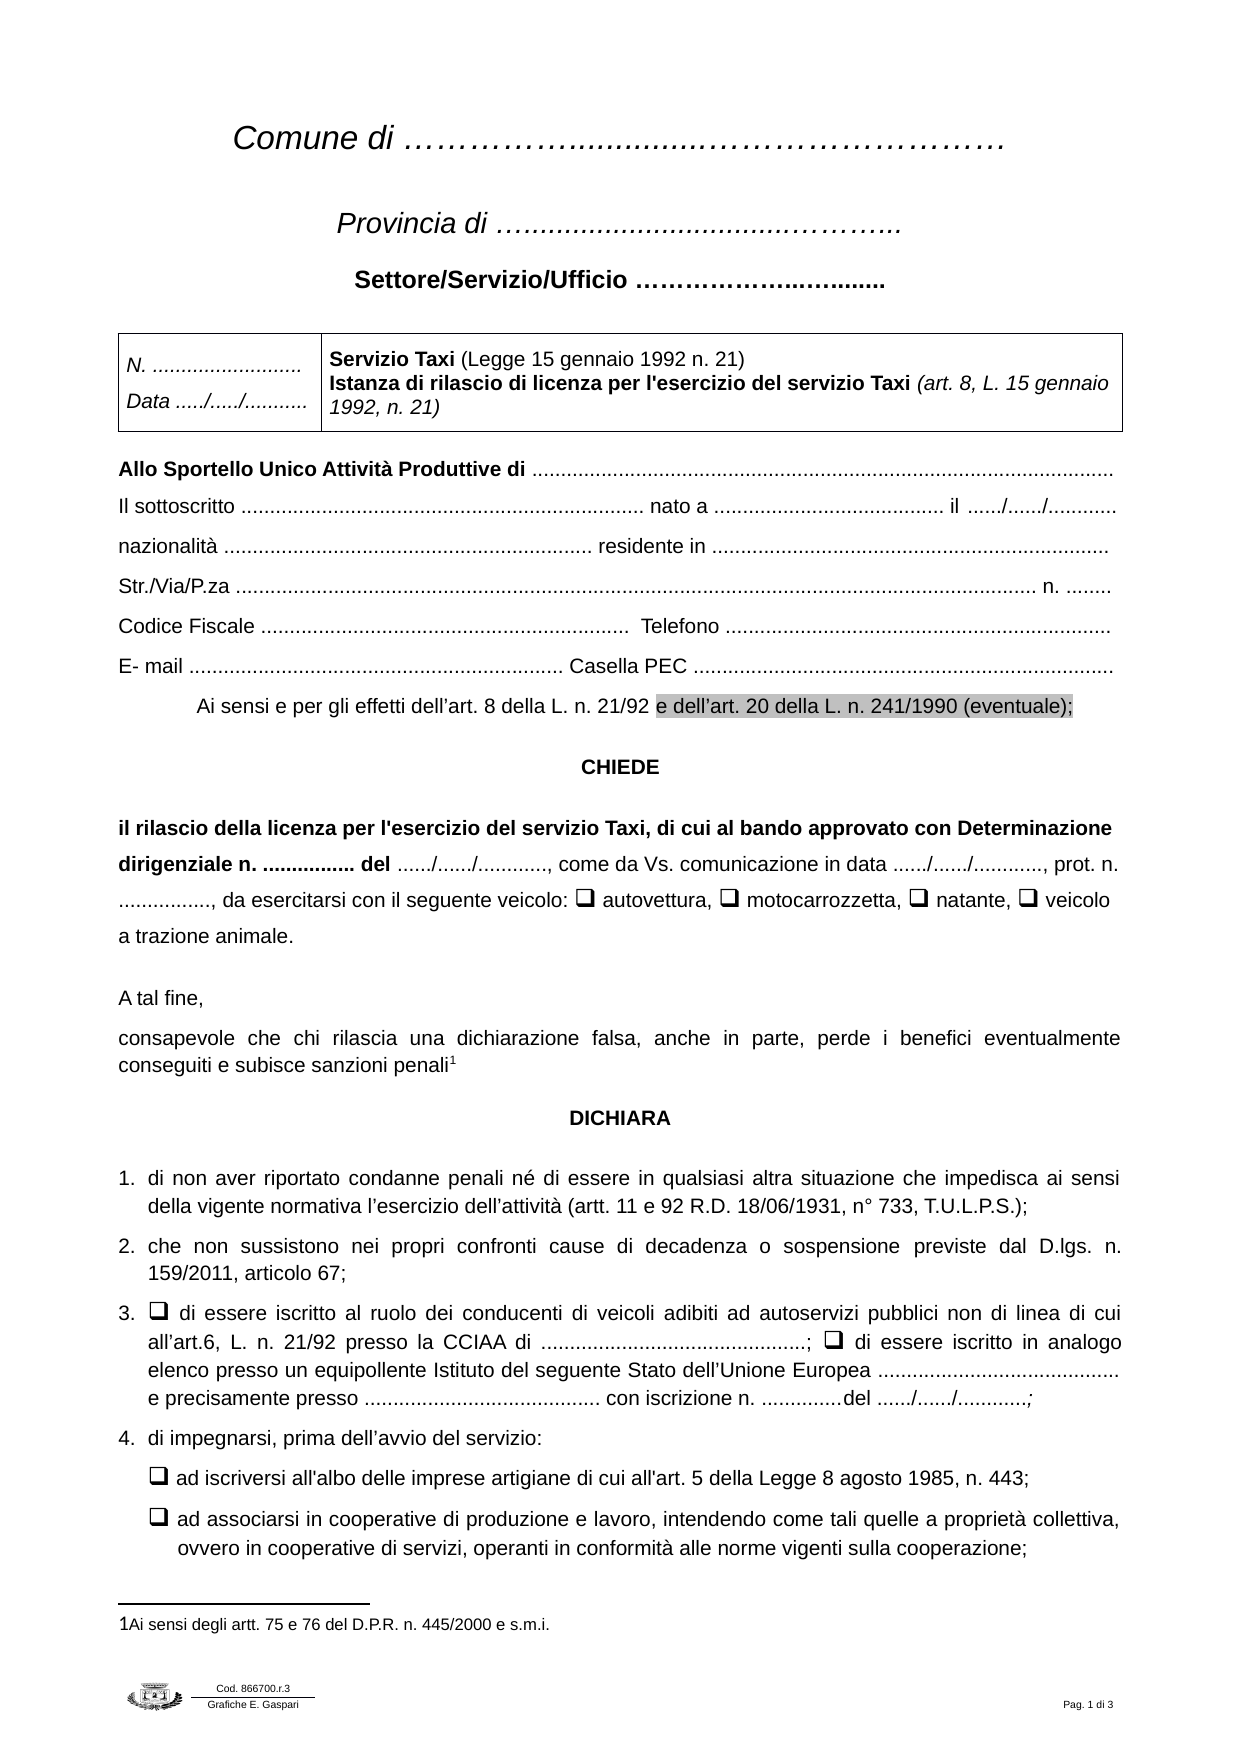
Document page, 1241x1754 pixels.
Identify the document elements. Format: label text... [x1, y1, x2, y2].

subtitle DICHIARA [118, 1105, 1122, 1129]
text E- mail ................................................................. Casella PEC ......................................................................... [118, 654, 1122, 678]
text Ai sensi e per gli effetti dell’art. 8 della L. n. 21/92 e dell’art. 20 della L. n. 241/1990 (eventuale); [118, 694, 1122, 718]
subtitle  di essere iscritto al ruolo dei conducenti di veicoli adibiti ad autoservizi pubblici non di linea di cui all’art.6, L. n. 21/92 presso la CCIAA di ..............................................;  di essere iscritto in analogo elenco presso un equipollente Istituto del seguente Stato dell’Unione Europea .......................................... e precisamente presso ......................................... con iscrizione n. ..............del ....../....../............; [118, 1301, 1122, 1410]
subtitle il rilascio della licenza per l'esercizio del servizio Taxi, di cui al bando approvato con Determinazione dirigenziale n. ................ del ....../....../............, come da Vs. comunicazione in data ....../....../............, prot. n. ................, da esercitarsi con il seguente veicolo:  autovettura,  motocarrozzetta,  natante,  veicolo a trazione animale. [118, 816, 1122, 948]
list che non sussistono nei propri confronti cause di decadenza o sospensione previste dal D.lgs. n. 159/2011, articolo 67; [118, 1234, 1122, 1285]
text Provincia di ….................................………... [118, 207, 1122, 240]
text Codice Fiscale ................................................................ Telefono ................................................................... [118, 614, 1122, 638]
text consapevole che chi rilascia una dichiarazione falsa, anche in parte, perde i benefici eventualmente conseguiti e subisce sanzioni penali [118, 1025, 1122, 1077]
text Il sottoscritto ...................................................................... nato a ........................................ il ....../....../............ [118, 494, 1122, 518]
subtitle CHIEDE [118, 754, 1122, 778]
text Str./Via/P.za ........................................................................................................................................... n. ........ [118, 574, 1122, 598]
text Allo Sportello Unico Attività Produttive di ..................................................................................................... [118, 457, 1122, 481]
table_header N. .......................... Data ...../...../........... [119, 334, 321, 431]
list di non aver riportato condanne penali né di essere in qualsiasi altra situazione che impedisca ai sensi della vigente normativa l’esercizio dell’attività (artt. 11 e 92 R.D. 18/06/1931, n° 733, T.U.L.P.S.); [118, 1166, 1122, 1218]
text  ad iscriversi all'albo delle imprese artigiane di cui all'art. 5 della Legge 8 agosto 1985, n. 443; [148, 1466, 1122, 1491]
text Settore/Servizio/Ufficio ………………...…........ [118, 265, 1122, 294]
text Ai sensi degli artt. 75 e 76 del D.P.R. n. 445/2000 e s.m.i. [118, 1610, 1122, 1636]
text A tal fine, [118, 985, 1122, 1009]
table_header Servizio Taxi (Legge 15 gennaio 1992 n. 21) Istanza di rilascio di licenza per l'esercizio del servizio Taxi (art. 8, L. 15 gennaio 1992, n. 21) [322, 334, 1122, 431]
text  ad associarsi in cooperative di produzione e lavoro, intendendo come tali quelle a proprietà collettiva, ovvero in cooperative di servizi, operanti in conformità alle norme vigenti sulla cooperazione; [148, 1507, 1122, 1559]
list di impegnarsi, prima dell’avvio del servizio: [118, 1426, 1122, 1450]
text Comune di ……………...............……………………… [118, 118, 1122, 157]
text nazionalità ................................................................ residente in ..................................................................... [118, 534, 1122, 558]
